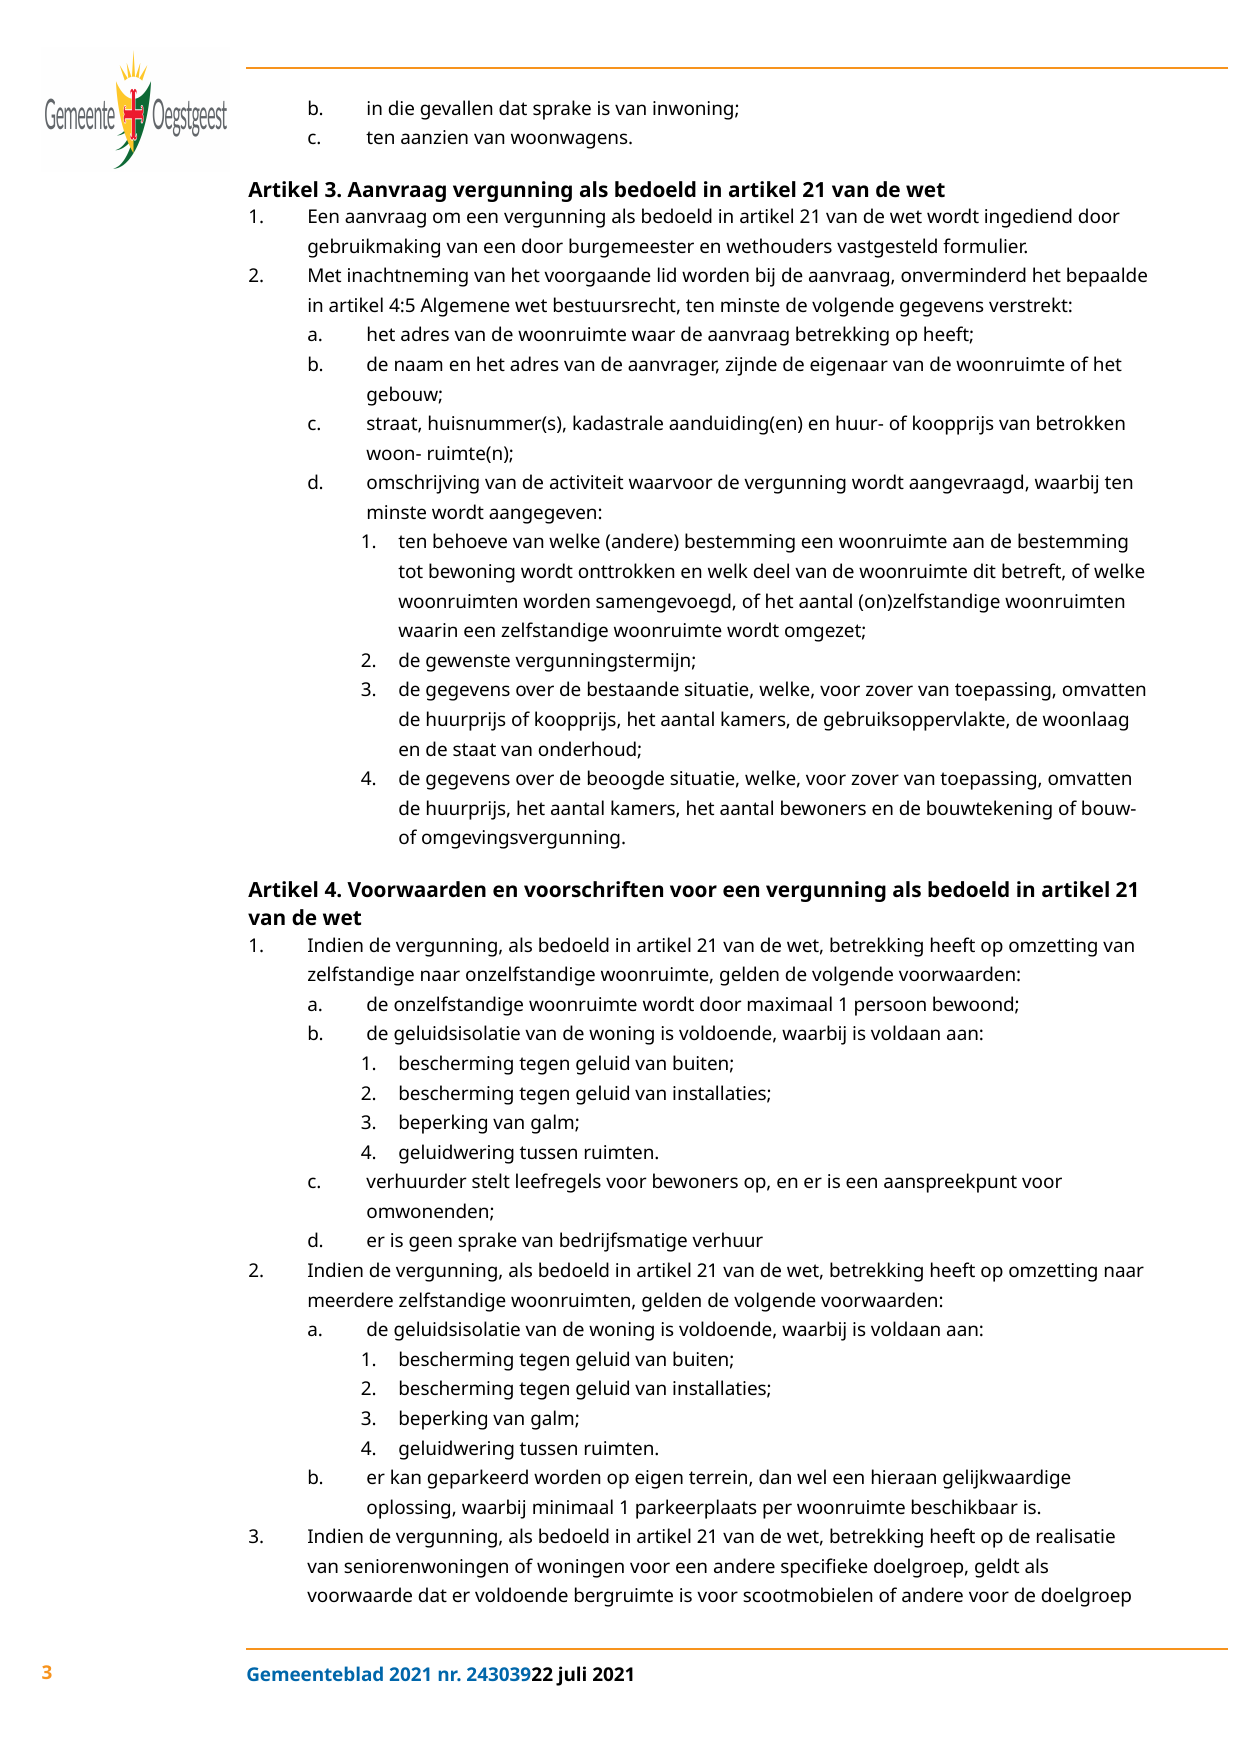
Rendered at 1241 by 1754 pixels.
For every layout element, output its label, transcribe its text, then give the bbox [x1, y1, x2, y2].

list Een aanvraag om een vergunning als bedoeld in artikel 21 van de wet wordt ingediend door gebruikmaking van een door burgemeester en wethouders vastgesteld formulier. [248, 203, 1152, 258]
list bescherming tegen geluid van installaties; [361, 1376, 1152, 1401]
list het adres van de woonruimte waar de aanvraag betrekking op heeft; [307, 322, 1152, 347]
list Met inachtneming van het voorgaande lid worden bij de aanvraag, onverminderd het bepaalde in artikel 4:5 Algemene wet bestuursrecht, ten minste de volgende gegevens verstrekt: [248, 262, 1152, 318]
list de geluidsisolatie van de woning is voldoende, waarbij is voldaan aan: [307, 1316, 1152, 1342]
list er is geen sprake van bedrijfsmatige verhuur [307, 1228, 1152, 1253]
picture [41, 47, 231, 172]
list Indien de vergunning, als bedoeld in artikel 21 van de wet, betrekking heeft op de realisatie van seniorenwoningen of woningen voor een andere specifieke doelgroep, geldt als voorwaarde dat er voldoende bergruimte is voor scootmobielen of andere voor de doelgroep [248, 1523, 1152, 1608]
list geluidwering tussen ruimten. [361, 1435, 1152, 1460]
list de geluidsisolatie van de woning is voldoende, waarbij is voldaan aan: [307, 1021, 1152, 1046]
list de naam en het adres van de aanvrager, zijnde de eigenaar van de woonruimte of het gebouw; [307, 351, 1152, 406]
list bescherming tegen geluid van buiten; [361, 1346, 1152, 1372]
list Indien de vergunning, als bedoeld in artikel 21 van de wet, betrekking heeft op omzetting van zelfstandige naar onzelfstandige woonruimte, gelden de volgende voorwaarden: [248, 932, 1152, 987]
list omschrijving van de activiteit waarvoor de vergunning wordt aangevraagd, waarbij ten minste wordt aangegeven: [307, 469, 1152, 525]
list straat, huisnummer(s), kadastrale aanduiding(en) en huur- of koopprijs van betrokken woon- ruimte(n); [307, 410, 1152, 466]
list verhuurder stelt leefregels voor bewoners op, en er is een aanspreekpunt voor omwonenden; [307, 1168, 1152, 1224]
text Artikel 3. Aanvraag vergunning als bedoeld in artikel 21 van de wet [248, 175, 1152, 203]
list ten aanzien van woonwagens. [307, 124, 1152, 150]
list de gegevens over de bestaande situatie, welke, voor zover van toepassing, omvatten de huurprijs of koopprijs, het aantal kamers, de gebruiksoppervlakte, de woonlaag en de staat van onderhoud; [361, 677, 1152, 761]
list de gewenste vergunningstermijn; [361, 647, 1152, 673]
list beperking van galm; [361, 1405, 1152, 1431]
list de gegevens over de beoogde situatie, welke, voor zover van toepassing, omvatten de huurprijs, het aantal kamers, het aantal bewoners en de bouwtekening of bouw- of omgevingsvergunning. [361, 765, 1152, 850]
list bescherming tegen geluid van installaties; [361, 1080, 1152, 1105]
list bescherming tegen geluid van buiten; [361, 1050, 1152, 1076]
list Indien de vergunning, als bedoeld in artikel 21 van de wet, betrekking heeft op omzetting naar meerdere zelfstandige woonruimten, gelden de volgende voorwaarden: [248, 1257, 1152, 1312]
list ten behoeve van welke (andere) bestemming een woonruimte aan de bestemming tot bewoning wordt onttrokken en welk deel van de woonruimte dit betreft, of welke woonruimten worden samengevoegd, of het aantal (on)zelfstandige woonruimten waarin een zelfstandige woonruimte wordt omgezet; [361, 529, 1152, 643]
list de onzelfstandige woonruimte wordt door maximaal 1 persoon bewoond; [307, 991, 1152, 1017]
list beperking van galm; [361, 1109, 1152, 1135]
list er kan geparkeerd worden op eigen terrein, dan wel een hieraan gelijkwaardige oplossing, waarbij minimaal 1 parkeerplaats per woonruimte beschikbaar is. [307, 1464, 1152, 1519]
list in die gevallen dat sprake is van inwoning; [307, 95, 1152, 121]
text Artikel 4. Voorwaarden en voorschriften voor een vergunning als bedoeld in artikel 21 van de wet [248, 875, 1152, 932]
list geluidwering tussen ruimten. [361, 1139, 1152, 1164]
